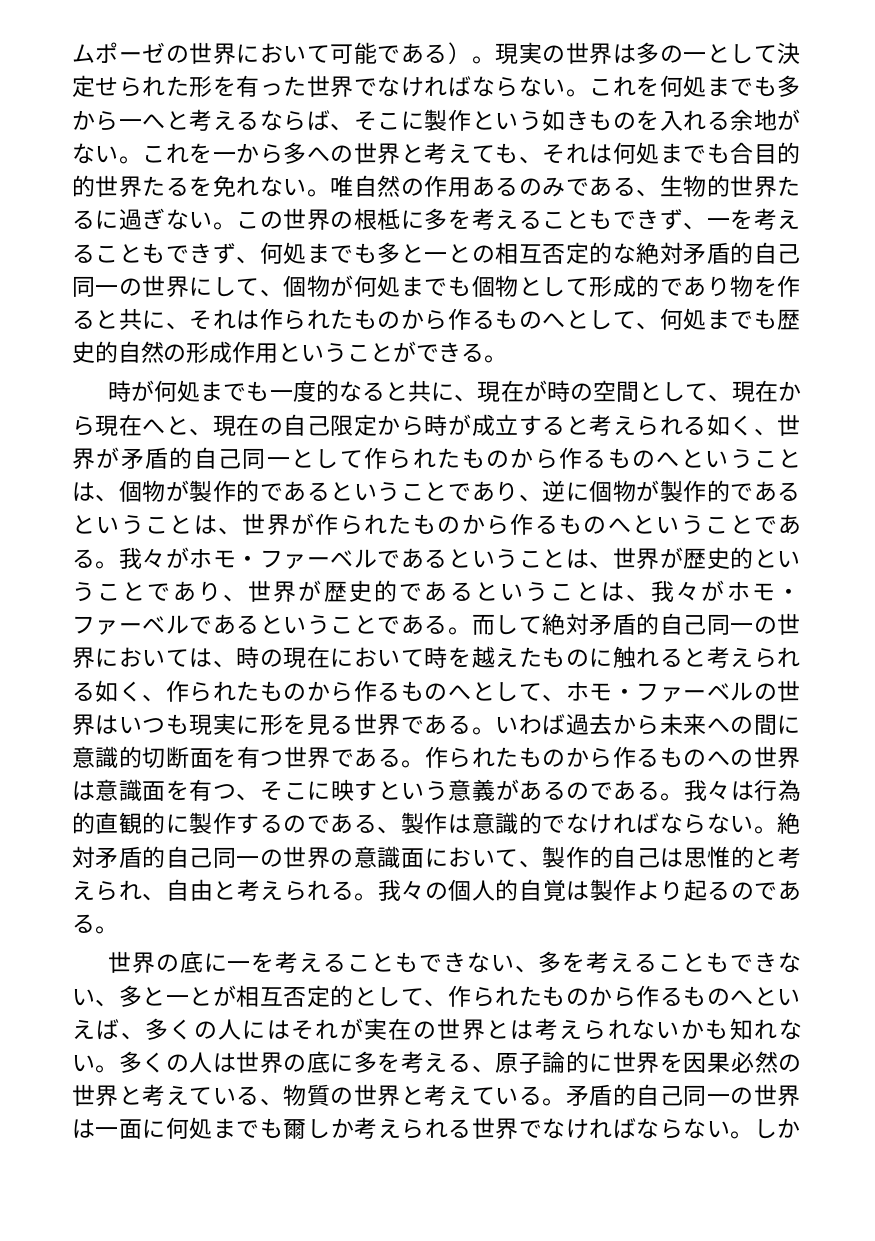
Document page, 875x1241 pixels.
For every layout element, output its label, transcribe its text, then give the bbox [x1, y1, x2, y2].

text 世界の底に一を考えることもできない、多を考えることもできない、多と一とが相互否定的として、作られたものから作るものへといえば、多くの人にはそれが実在の世界とは考えられないかも知れない。多くの人は世界の底に多を考える、原子論的に世界を因果必然の世界と考えている、物質の世界と考えている。矛盾的自己同一の世界は一面に何処までも爾しか考えられる世界でなければならない。しか [72, 945, 802, 1144]
text ムポーゼの世界において可能である）。現実の世界は多の一として決定せられた形を有った世界でなければならない。これを何処までも多から一へと考えるならば、そこに製作という如きものを入れる余地がない。これを一から多への世界と考えても、それは何処までも合目的的世界たるを免れない。唯自然の作用あるのみである、生物的世界たるに過ぎない。この世界の根柢に多を考えることもできず、一を考えることもできず、何処までも多と一との相互否定的な絶対矛盾的自己同一の世界にして、個物が何処までも個物として形成的であり物を作ると共に、それは作られたものから作るものへとして、何処までも歴史的自然の形成作用ということができる。 [72, 36, 802, 368]
text 時が何処までも一度的なると共に、現在が時の空間として、現在から現在へと、現在の自己限定から時が成立すると考えられる如く、世界が矛盾的自己同一として作られたものから作るものへということは、個物が製作的であるということであり、逆に個物が製作的であるということは、世界が作られたものから作るものへということである。我々がホモ・ファーベルであるということは、世界が歴史的ということであり、世界が歴史的であるということは、我々がホモ・ファーベルであるということである。而して絶対矛盾的自己同一の世界においては、時の現在において時を越えたものに触れると考えられる如く、作られたものから作るものへとして、ホモ・ファーベルの世界はいつも現実に形を見る世界である。いわば過去から未来への間に意識的切断面を有つ世界である。作られたものから作るものへの世界は意識面を有つ、そこに映すという意義があるのである。我々は行為的直観的に製作するのである、製作は意識的でなければならない。絶対矛盾的自己同一の世界の意識面において、製作的自己は思惟的と考えられ、自由と考えられる。我々の個人的自覚は製作より起るのである。 [72, 374, 802, 939]
